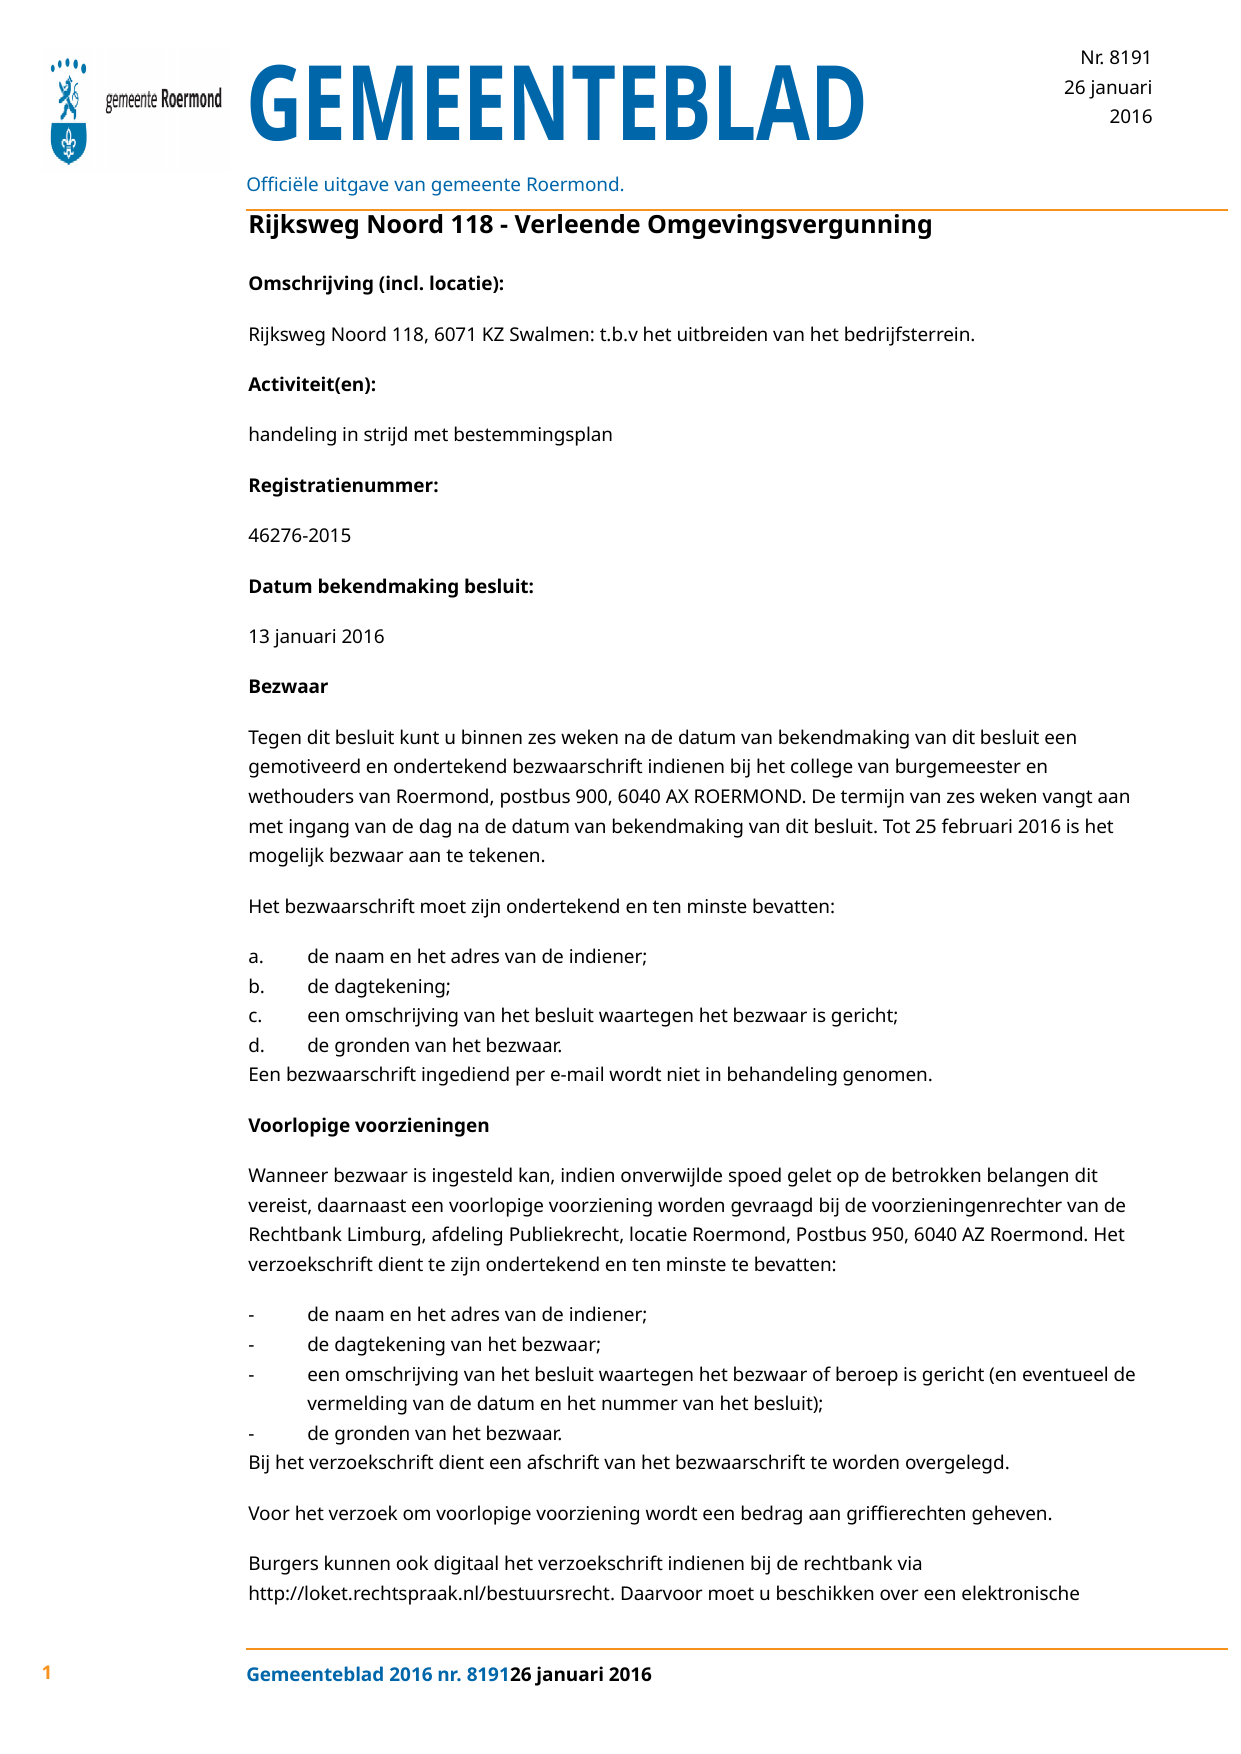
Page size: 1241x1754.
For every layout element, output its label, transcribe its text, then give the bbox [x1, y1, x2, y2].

list de dagtekening; [248, 973, 1152, 998]
picture [41, 47, 231, 172]
text Tegen dit besluit kunt u binnen zes weken na de datum van bekendmaking van dit besluit een gemotiveerd en ondertekend bezwaarschrift indienen bij het college van burgemeester en wethouders van Roermond, postbus 900, 6040 AX ROERMOND. De termijn van zes weken vangt aan met ingang van de dag na de datum van bekendmaking van dit besluit. Tot 25 februari 2016 is het mogelijk bezwaar aan te tekenen. [248, 724, 1152, 868]
list de dagtekening van het bezwaar; [248, 1331, 1152, 1357]
text Voorlopige voorzieningen [248, 1112, 1152, 1138]
text 13 januari 2016 [248, 623, 1152, 649]
text Een bezwaarschrift ingediend per e-mail wordt niet in behandeling genomen. [248, 1062, 1152, 1087]
list de gronden van het bezwaar. [248, 1420, 1152, 1446]
list de gronden van het bezwaar. [248, 1032, 1152, 1058]
text Registratienummer: [248, 472, 1152, 498]
text Bij het verzoekschrift dient een afschrift van het bezwaarschrift te worden overgelegd. [248, 1449, 1152, 1475]
text Rijksweg Noord 118 - Verleende Omgevingsvergunning [248, 211, 1152, 241]
list de naam en het adres van de indiener; [248, 943, 1152, 969]
text Datum bekendmaking besluit: [248, 573, 1152, 598]
text Rijksweg Noord 118, 6071 KZ Swalmen: t.b.v het uitbreiden van het bedrijfsterrein. [248, 321, 1152, 346]
text Omschrijving (incl. locatie): [248, 270, 1152, 296]
text Voor het verzoek om voorlopige voorziening wordt een bedrag aan griffierechten geheven. [248, 1500, 1152, 1526]
text Het bezwaarschrift moet zijn ondertekend en ten minste bevatten: [248, 893, 1152, 918]
text 46276-2015 [248, 522, 1152, 548]
text Burgers kunnen ook digitaal het verzoekschrift indienen bij de rechtbank via http://loket.rechtspraak.nl/bestuursrecht. Daarvoor moet u beschikken over een elektronische [248, 1550, 1152, 1606]
text Activiteit(en): [248, 371, 1152, 397]
list een omschrijving van het besluit waartegen het bezwaar is gericht; [248, 1002, 1152, 1028]
text Bezwaar [248, 674, 1152, 699]
list een omschrijving van het besluit waartegen het bezwaar of beroep is gericht (en eventueel de vermelding van de datum en het nummer van het besluit); [248, 1361, 1152, 1416]
list de naam en het adres van de indiener; [248, 1302, 1152, 1327]
text handeling in strijd met bestemmingsplan [248, 422, 1152, 447]
text Wanneer bezwaar is ingesteld kan, indien onverwijlde spoed gelet op de betrokken belangen dit vereist, daarnaast een voorlopige voorziening worden gevraagd bij de voorzieningenrechter van de Rechtbank Limburg, afdeling Publiekrecht, locatie Roermond, Postbus 950, 6040 AZ Roermond. Het verzoekschrift dient te zijn ondertekend en ten minste te bevatten: [248, 1162, 1152, 1277]
